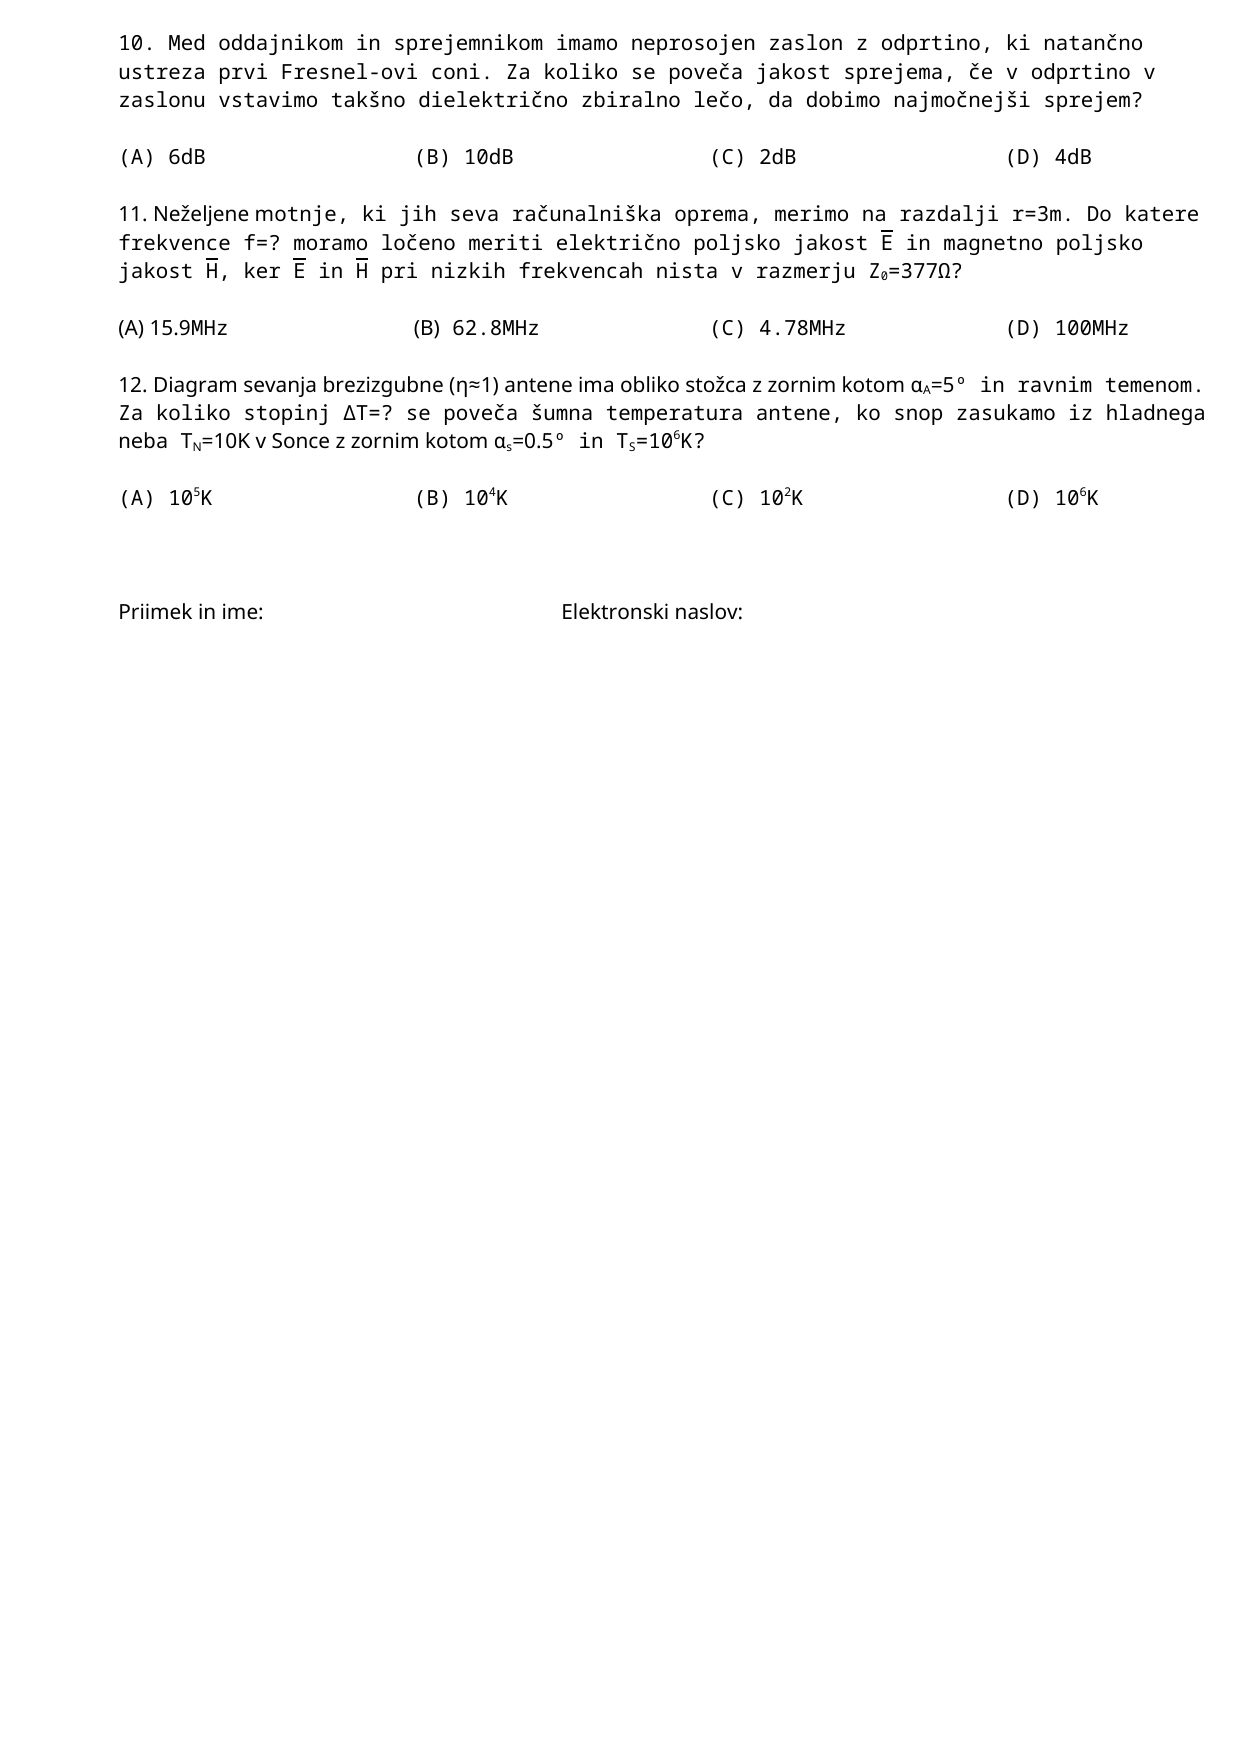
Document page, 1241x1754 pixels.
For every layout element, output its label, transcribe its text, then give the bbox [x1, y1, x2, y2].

text (A) 105K (B) 104K (C) 102K (D) 106K [118, 483, 1212, 512]
text Priimek in ime: Elektronski naslov: [118, 597, 1212, 626]
text (A) 15.9MHz (B) 62.8MHz (C) 4.78MHz (D) 100MHz [118, 313, 1212, 341]
text 12. Diagram sevanja brezizgubne (η≈1) antene ima obliko stožca z zornim kotom αA=5º in ravnim temenom. Za koliko stopinj ΔT=? se poveča šumna temperatura antene, ko snop zasukamo iz hladnega neba TN=10K v Sonce z zornim kotom αs=0.5º in TS=106K? [118, 370, 1212, 455]
text 11. Neželjene motnje, ki jih seva računalniška oprema, merimo na razdalji r=3m. Do katere frekvence f=? moramo ločeno meriti električno poljsko jakost E in magnetno poljsko jakost H, ker E in H pri nizkih frekvencah nista v razmerju Z0=377Ω? [118, 199, 1212, 284]
text (A) 6dB (B) 10dB (C) 2dB (D) 4dB [118, 142, 1212, 171]
text 10. Med oddajnikom in sprejemnikom imamo neprosojen zaslon z odprtino, ki natančno ustreza prvi Fresnel-ovi coni. Za koliko se poveča jakost sprejema, če v odprtino v zaslonu vstavimo takšno dielektrično zbiralno lečo, da dobimo najmočnejši sprejem? [118, 28, 1212, 114]
